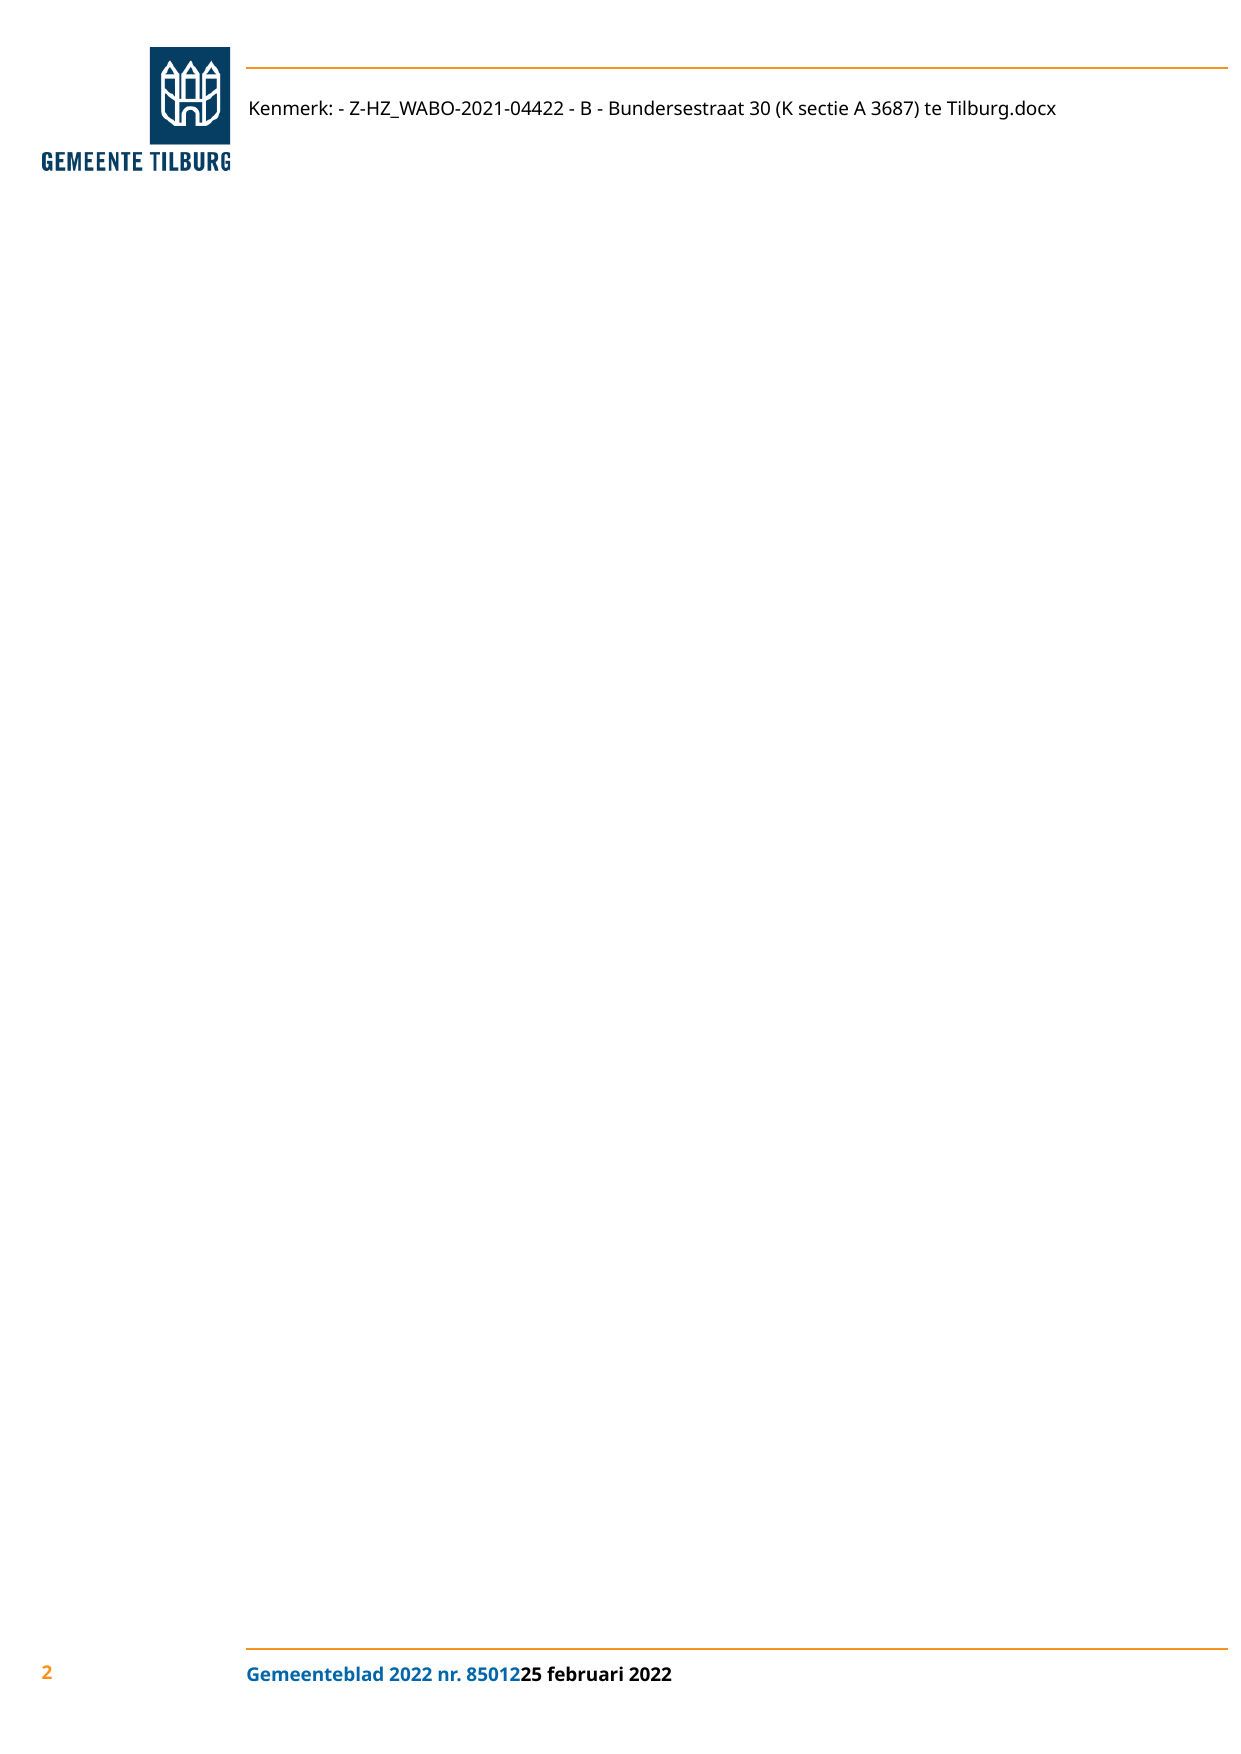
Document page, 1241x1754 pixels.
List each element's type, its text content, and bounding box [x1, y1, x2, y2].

picture [41, 47, 231, 172]
text Kenmerk: - Z-HZ_WABO-2021-04422 - B - Bundersestraat 30 (K sectie A 3687) te Tilburg.docx [248, 95, 1152, 121]
